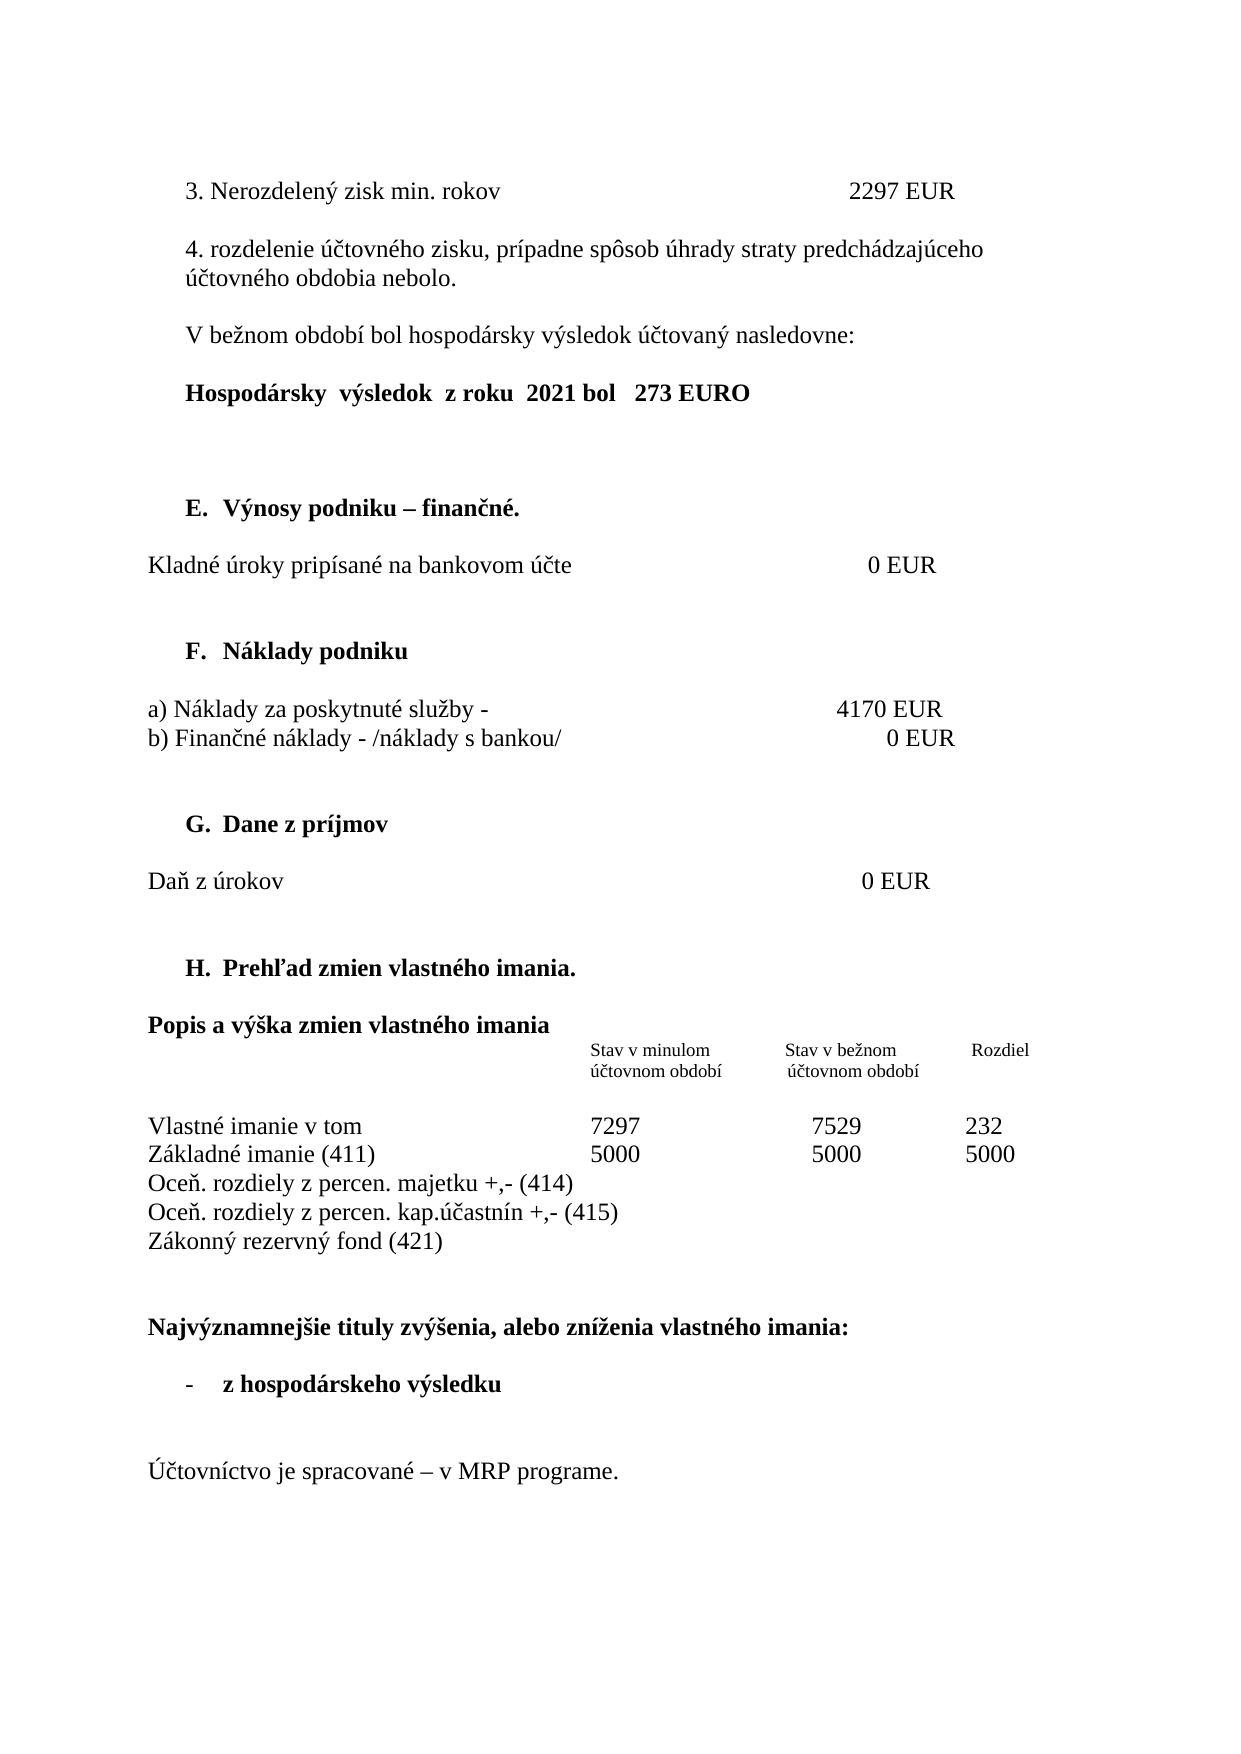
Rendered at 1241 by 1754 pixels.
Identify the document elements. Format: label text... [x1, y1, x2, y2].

text Oceň. rozdiely z percen. kap.účastnín +,- (415) [148, 1197, 1092, 1226]
text Základné imanie (411) 5000 5000 5000 [148, 1139, 1092, 1168]
text Hospodársky výsledok z roku 2021 bol 273 EURO [185, 378, 1092, 435]
text V bežnom období bol hospodársky výsledok účtovaný nasledovne: [185, 320, 1092, 349]
text Oceň. rozdiely z percen. majetku +,- (414) [148, 1168, 1092, 1197]
text Kladné úroky pripísané na bankovom účte 0 EUR [148, 550, 1092, 579]
text a) Náklady za poskytnuté služby - 4170 EUR [148, 694, 1092, 723]
text Popis a výška zmien vlastného imania [148, 1010, 1092, 1039]
list z hospodárskeho výsledku [185, 1369, 1092, 1398]
text b) Finančné náklady - /náklady s bankou/ 0 EUR [148, 723, 1092, 751]
text Stav v minulom Stav v bežnom Rozdiel [148, 1039, 1092, 1060]
list Výnosy podniku – finančné. [185, 493, 1092, 521]
text 3. Nerozdelený zisk min. rokov 2297 EUR [185, 176, 1092, 205]
text Daň z úrokov 0 EUR [148, 866, 1092, 895]
text Vlastné imanie v tom 7297 7529 232 [148, 1111, 1092, 1139]
text Zákonný rezervný fond (421) [148, 1226, 1092, 1254]
list Prehľad zmien vlastného imania. [185, 953, 1092, 981]
text Účtovníctvo je spracované – v MRP programe. [148, 1456, 1092, 1484]
text účtovnom období účtovnom období [148, 1060, 1092, 1082]
list Náklady podniku [185, 636, 1092, 665]
list Dane z príjmov [185, 809, 1092, 838]
text Najvýznamnejšie tituly zvýšenia, alebo zníženia vlastného imania: [148, 1312, 1092, 1341]
text 4. rozdelenie účtovného zisku, prípadne spôsob úhrady straty predchádzajúceho účtovného obdobia nebolo. [185, 234, 1092, 291]
